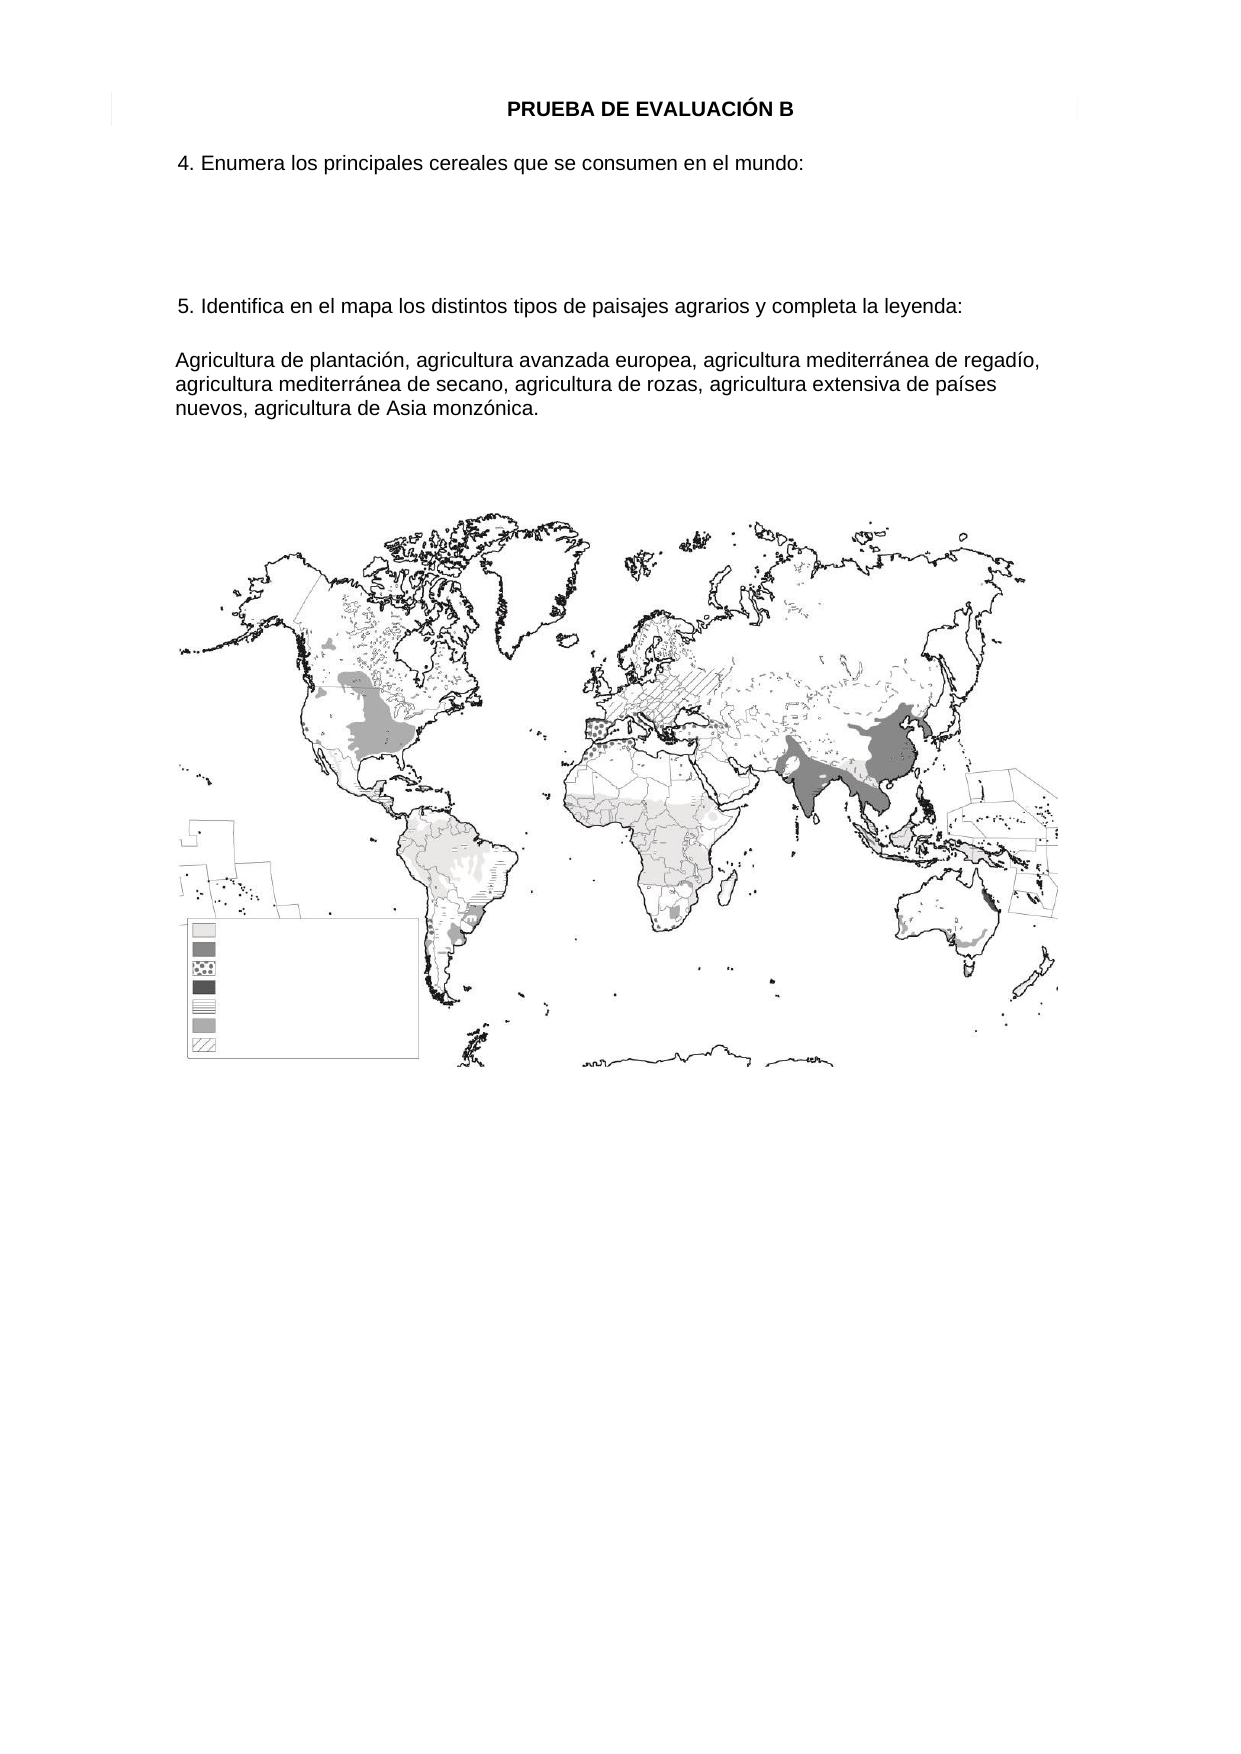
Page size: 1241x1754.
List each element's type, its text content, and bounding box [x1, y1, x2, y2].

text 6 [149, 92, 169, 126]
text PRUEBA DE EVALUACIÓN B [507, 97, 1077, 121]
text 5. Identifica en el mapa los distintos tipos de paisajes agrarios y completa la leyenda: [177, 295, 964, 318]
text 4. Enumera los principales cereales que se consumen en el mundo: [177, 151, 806, 174]
text Agricultura de plantación, agricultura avanzada europea, agricultura mediterránea de regadío, agricultura mediterránea de secano, agricultura de rozas, agricultura extensiva de países nuevos, agricultura de Asia monzónica. [175, 348, 1042, 419]
